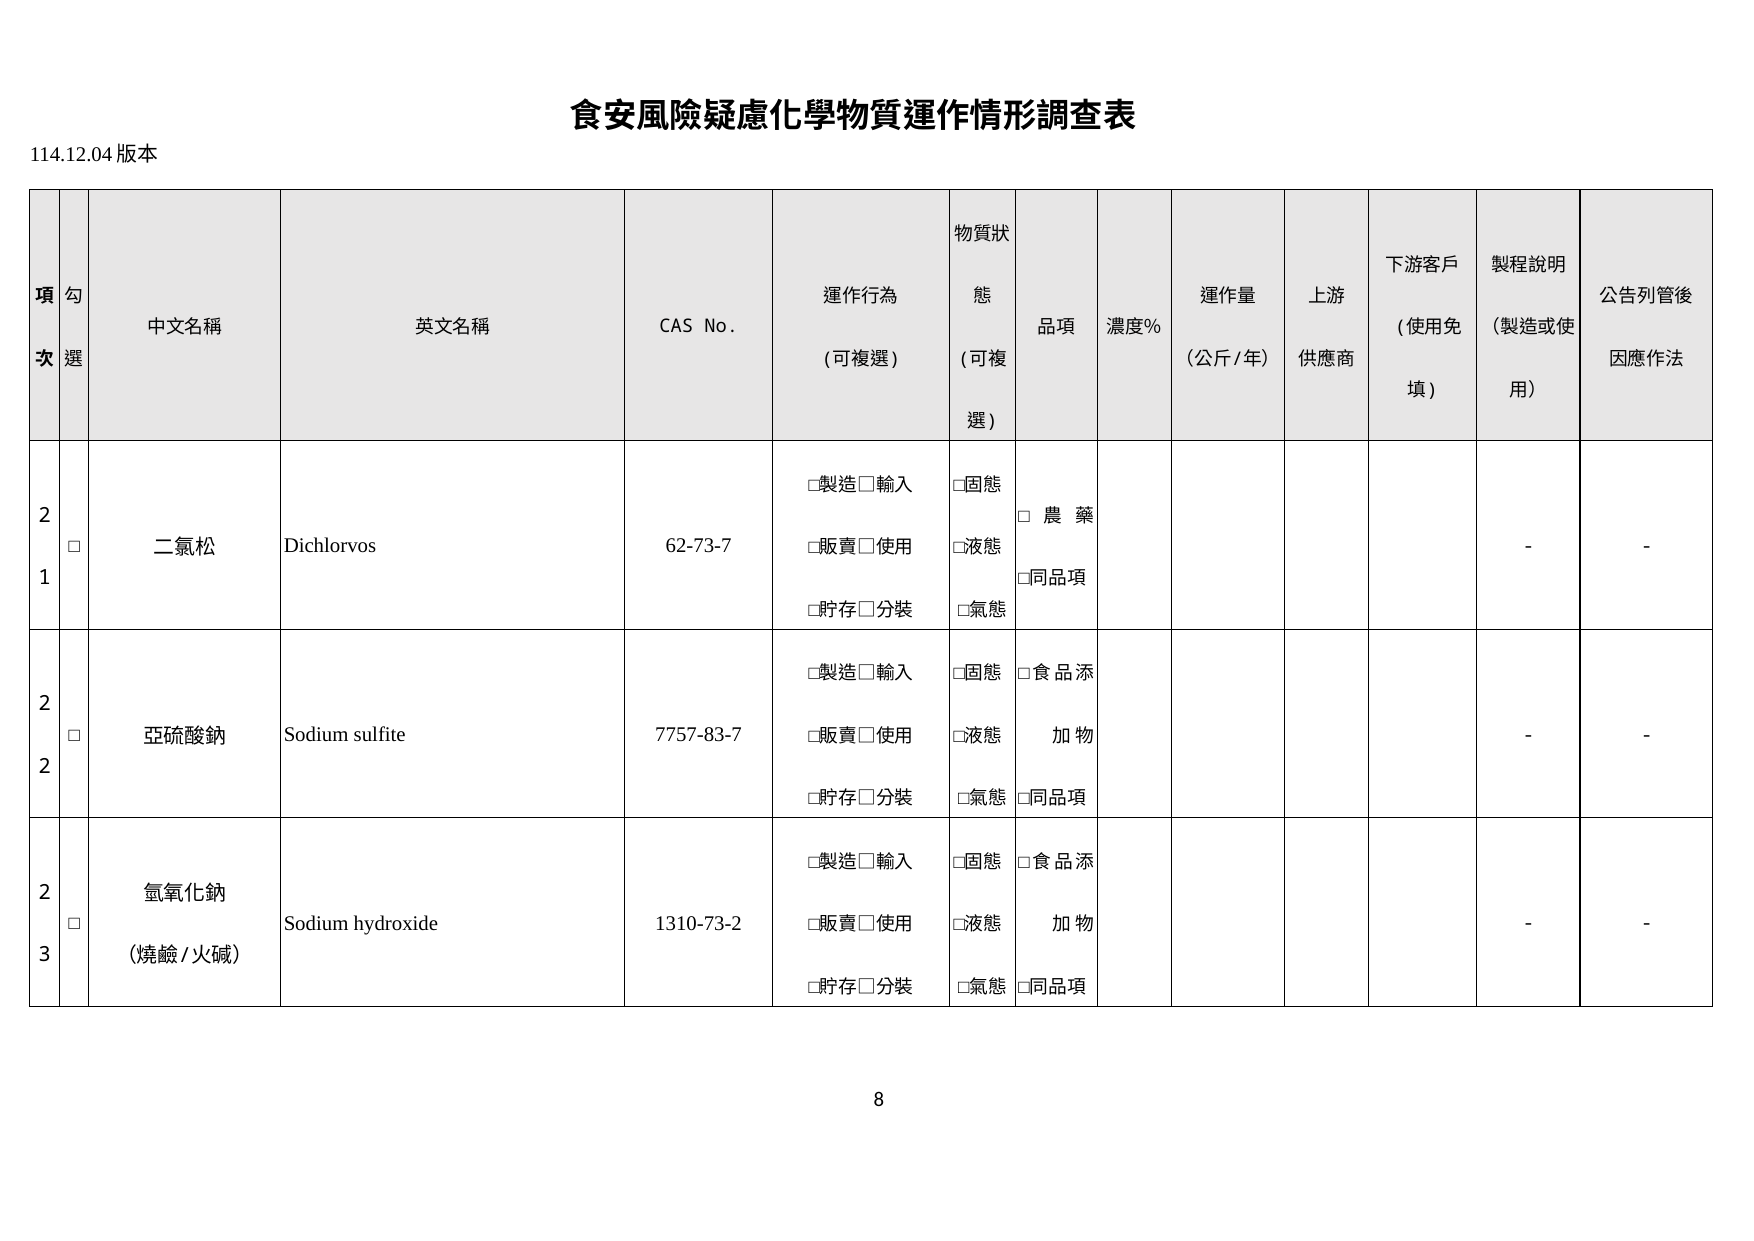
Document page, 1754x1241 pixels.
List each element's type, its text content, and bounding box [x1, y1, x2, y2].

table_cell 亞硫酸鈉 [89, 630, 280, 817]
table_header 下游客戶 (使用免填) [1369, 190, 1476, 440]
table_cell [1172, 818, 1284, 1006]
table_cell 62-73-7 [625, 441, 772, 629]
table_cell Sodium sulfite [281, 630, 624, 817]
table_cell □固態 □液態 □氣態 [950, 630, 1015, 817]
table_cell [1098, 630, 1171, 817]
table_cell 氫氧化鈉 （燒鹼/火碱） [89, 818, 280, 1006]
table_cell □農藥 □同品項 [1016, 441, 1097, 629]
table_cell □食品添 加物 □同品項 [1016, 818, 1097, 1006]
table_header 物質狀態 (可複選) [950, 190, 1015, 440]
table_cell □製造□輸入 □販賣□使用 □貯存□分裝 [773, 818, 949, 1006]
table_cell Sodium hydroxide [281, 818, 624, 1006]
table_header 勾選 [60, 190, 88, 440]
table_cell □ [60, 441, 88, 629]
table_cell Dichlorvos [281, 441, 624, 629]
table_cell [1098, 818, 1171, 1006]
table_cell □製造□輸入 □販賣□使用 □貯存□分裝 [773, 630, 949, 817]
table_cell 7757-83-7 [625, 630, 772, 817]
table_cell - [1581, 441, 1712, 629]
table_header 運作量 （公斤/年） [1172, 190, 1284, 440]
table_cell [1285, 441, 1368, 629]
table_header CAS No. [625, 190, 772, 440]
table_cell - [1477, 630, 1579, 817]
table_cell [1369, 818, 1476, 1006]
table_cell 21 [30, 441, 59, 629]
table_cell 1310-73-2 [625, 818, 772, 1006]
table_cell 二氯松 [89, 441, 280, 629]
table_cell - [1581, 818, 1712, 1006]
table_header 上游 供應商 [1285, 190, 1368, 440]
table_cell [1172, 630, 1284, 817]
table_cell - [1477, 818, 1579, 1006]
table_header 公告列管後 因應作法 [1581, 190, 1712, 440]
table_header 項次 [30, 190, 59, 440]
table_cell [1098, 441, 1171, 629]
table_cell - [1477, 441, 1579, 629]
table_cell 23 [30, 818, 59, 1006]
table_header 中文名稱 [89, 190, 280, 440]
table_cell □ [60, 630, 88, 817]
table_cell □固態 □液態 □氣態 [950, 441, 1015, 629]
table_cell 22 [30, 630, 59, 817]
table_header 運作行為 (可複選) [773, 190, 949, 440]
table_header 英文名稱 [281, 190, 624, 440]
table_header 濃度％ [1098, 190, 1171, 440]
table_cell □製造□輸入 □販賣□使用 □貯存□分裝 [773, 441, 949, 629]
table_cell [1172, 441, 1284, 629]
table_cell [1369, 630, 1476, 817]
table_cell □ [60, 818, 88, 1006]
table_header 品項 [1016, 190, 1097, 440]
table_cell [1285, 630, 1368, 817]
table_cell - [1581, 630, 1712, 817]
table_cell [1285, 818, 1368, 1006]
table_header 製程說明 （製造或使用） [1477, 190, 1579, 440]
table_cell □固態 □液態 □氣態 [950, 818, 1015, 1006]
table_cell [1369, 441, 1476, 629]
table_cell □食品添 加物 □同品項 [1016, 630, 1097, 817]
